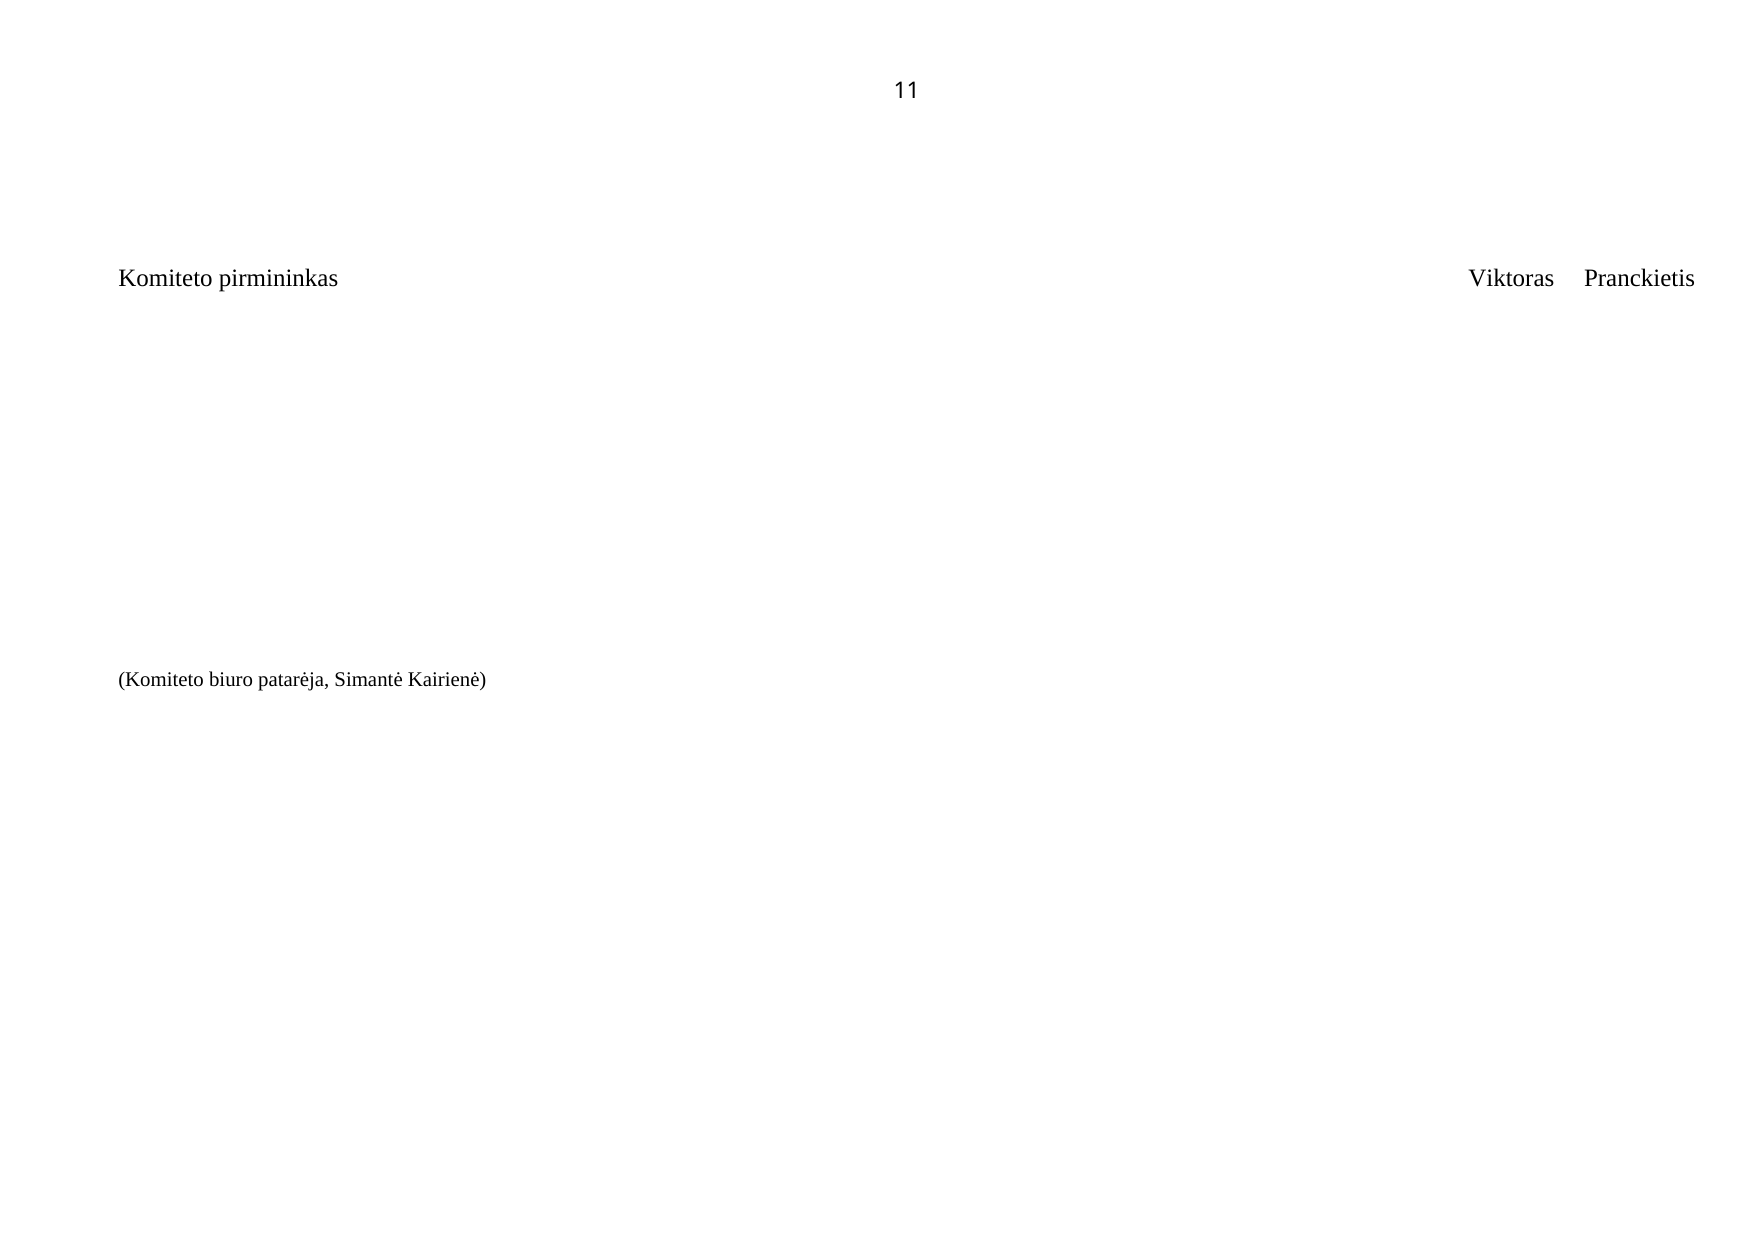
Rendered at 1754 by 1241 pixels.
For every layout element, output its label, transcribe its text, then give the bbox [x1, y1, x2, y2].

text Komiteto pirmininkas Viktoras Pranckietis [118, 263, 1695, 321]
text (Komiteto biuro patarėja, Simantė Kairienė) [118, 667, 1695, 691]
